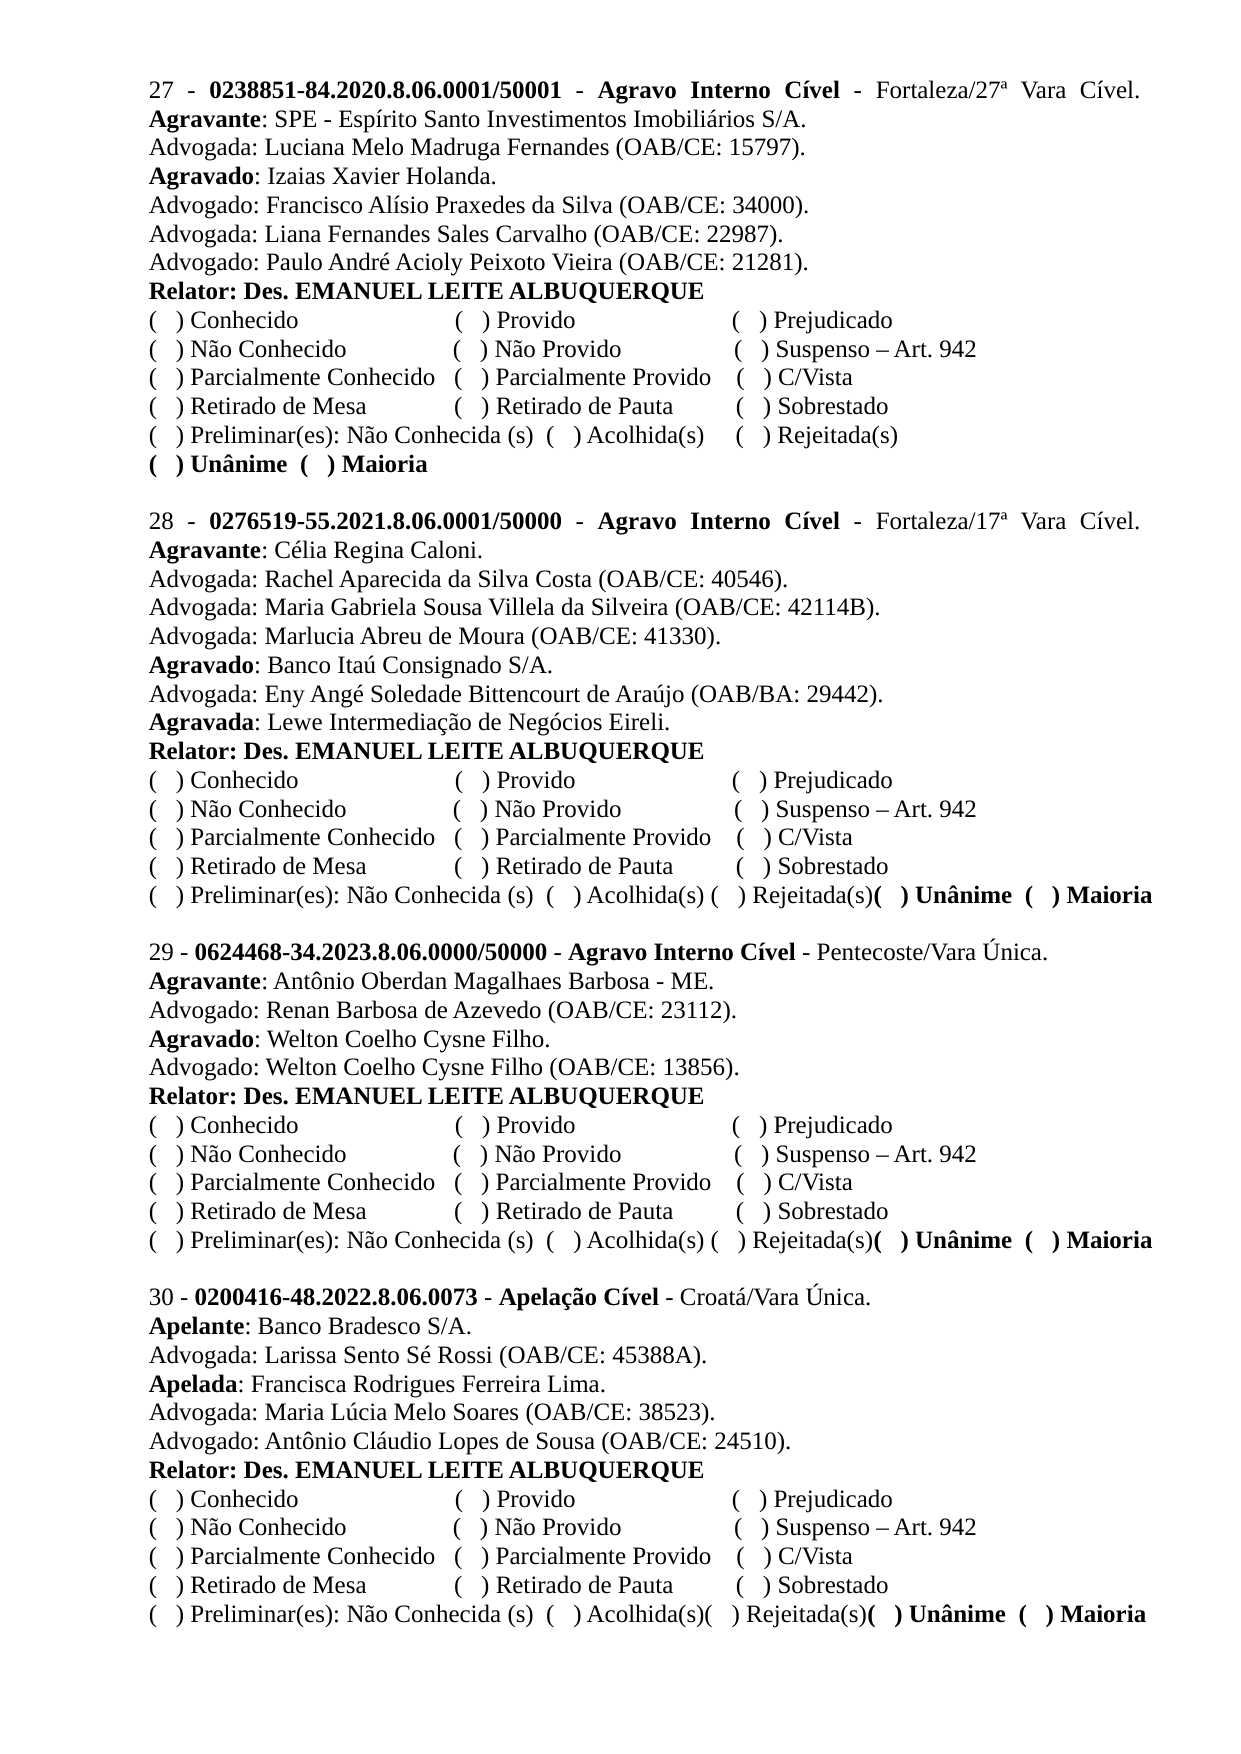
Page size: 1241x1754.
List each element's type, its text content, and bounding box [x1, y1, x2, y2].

text ( ) Não Conhecido ( ) Não Provido ( ) Suspenso – Art. 942 [148, 1512, 1158, 1541]
text Advogada: Maria Gabriela Sousa Villela da Silveira (OAB/CE: 42114B). [148, 592, 1141, 621]
text Advogada: Eny Angé Soledade Bittencourt de Araújo (OAB/BA: 29442). [148, 679, 1141, 707]
text ( ) Parcialmente Conhecido ( ) Parcialmente Provido ( ) C/Vista [148, 362, 1158, 391]
text Advogada: Marlucia Abreu de Moura (OAB/CE: 41330). [148, 621, 1141, 650]
text ( ) Retirado de Mesa ( ) Retirado de Pauta ( ) Sobrestado [148, 1196, 1158, 1225]
text ( ) Preliminar(es): Não Conhecida (s) ( ) Acolhida(s)( ) Rejeitada(s)( ) Unânime ( ) Maioria [148, 1599, 1158, 1627]
text Advogada: Luciana Melo Madruga Fernandes (OAB/CE: 15797). [148, 132, 1141, 161]
text 28 - 0276519-55.2021.8.06.0001/50000 - Agravo Interno Cível - Fortaleza/17ª Vara Cível. Agravante: Célia Regina Caloni. [148, 506, 1141, 564]
text ( ) Retirado de Mesa ( ) Retirado de Pauta ( ) Sobrestado [148, 1570, 1158, 1599]
text ( ) Não Conhecido ( ) Não Provido ( ) Suspenso – Art. 942 [148, 1139, 1158, 1167]
text Agravado: Banco Itaú Consignado S/A. [148, 650, 1141, 679]
text Advogada: Liana Fernandes Sales Carvalho (OAB/CE: 22987). [148, 219, 1141, 247]
text Advogado: Francisco Alísio Praxedes da Silva (OAB/CE: 34000). [148, 190, 1141, 219]
text Advogada: Maria Lúcia Melo Soares (OAB/CE: 38523). [148, 1397, 1141, 1426]
text Advogado: Antônio Cláudio Lopes de Sousa (OAB/CE: 24510). [148, 1426, 1141, 1455]
text ( ) Conhecido ( ) Provido ( ) Prejudicado [148, 305, 1141, 334]
text Advogada: Rachel Aparecida da Silva Costa (OAB/CE: 40546). [148, 564, 1141, 592]
text ( ) Conhecido ( ) Provido ( ) Prejudicado [148, 1110, 1141, 1139]
text ( ) Parcialmente Conhecido ( ) Parcialmente Provido ( ) C/Vista [148, 822, 1158, 851]
text Apelante: Banco Bradesco S/A. [148, 1311, 1141, 1340]
text ( ) Parcialmente Conhecido ( ) Parcialmente Provido ( ) C/Vista [148, 1167, 1158, 1196]
text Agravante: Antônio Oberdan Magalhaes Barbosa - ME. [148, 966, 1141, 995]
text Relator: Des. EMANUEL LEITE ALBUQUERQUE [148, 736, 1141, 765]
text ( ) Conhecido ( ) Provido ( ) Prejudicado [148, 765, 1141, 794]
text ( ) Retirado de Mesa ( ) Retirado de Pauta ( ) Sobrestado [148, 391, 1158, 420]
text 27 - 0238851-84.2020.8.06.0001/50001 - Agravo Interno Cível - Fortaleza/27ª Vara Cível. Agravante: SPE - Espírito Santo Investimentos Imobiliários S/A. [148, 75, 1141, 132]
text Advogado: Welton Coelho Cysne Filho (OAB/CE: 13856). [148, 1052, 1141, 1081]
text ( ) Não Conhecido ( ) Não Provido ( ) Suspenso – Art. 942 [148, 334, 1158, 362]
text Agravado: Izaias Xavier Holanda. [148, 161, 1141, 190]
text ( ) Retirado de Mesa ( ) Retirado de Pauta ( ) Sobrestado [148, 851, 1158, 880]
text ( ) Preliminar(es): Não Conhecida (s) ( ) Acolhida(s) ( ) Rejeitada(s)( ) Unânime ( ) Maioria [148, 1225, 1158, 1254]
text Apelada: Francisca Rodrigues Ferreira Lima. [148, 1369, 1141, 1397]
text ( ) Preliminar(es): Não Conhecida (s) ( ) Acolhida(s) ( ) Rejeitada(s)( ) Unânime ( ) Maioria [148, 880, 1158, 909]
text Advogado: Renan Barbosa de Azevedo (OAB/CE: 23112). [148, 995, 1141, 1024]
text Agravada: Lewe Intermediação de Negócios Eireli. [148, 707, 1141, 736]
text Advogado: Paulo André Acioly Peixoto Vieira (OAB/CE: 21281). [148, 247, 1141, 276]
text Relator: Des. EMANUEL LEITE ALBUQUERQUE [148, 1455, 1141, 1484]
text Advogada: Larissa Sento Sé Rossi (OAB/CE: 45388A). [148, 1340, 1141, 1369]
text ( ) Conhecido ( ) Provido ( ) Prejudicado [148, 1484, 1141, 1512]
text 29 - 0624468-34.2023.8.06.0000/50000 - Agravo Interno Cível - Pentecoste/Vara Única. [148, 937, 1141, 966]
text Relator: Des. EMANUEL LEITE ALBUQUERQUE [148, 1081, 1141, 1110]
text ( ) Não Conhecido ( ) Não Provido ( ) Suspenso – Art. 942 [148, 794, 1158, 822]
text ( ) Parcialmente Conhecido ( ) Parcialmente Provido ( ) C/Vista [148, 1541, 1158, 1570]
text Relator: Des. EMANUEL LEITE ALBUQUERQUE [148, 276, 1141, 305]
text Agravado: Welton Coelho Cysne Filho. [148, 1024, 1141, 1052]
text 30 - 0200416-48.2022.8.06.0073 - Apelação Cível - Croatá/Vara Única. [148, 1282, 1141, 1311]
text ( ) Unânime ( ) Maioria [148, 449, 1141, 477]
text ( ) Preliminar(es): Não Conhecida (s) ( ) Acolhida(s) ( ) Rejeitada(s) [148, 420, 1158, 449]
